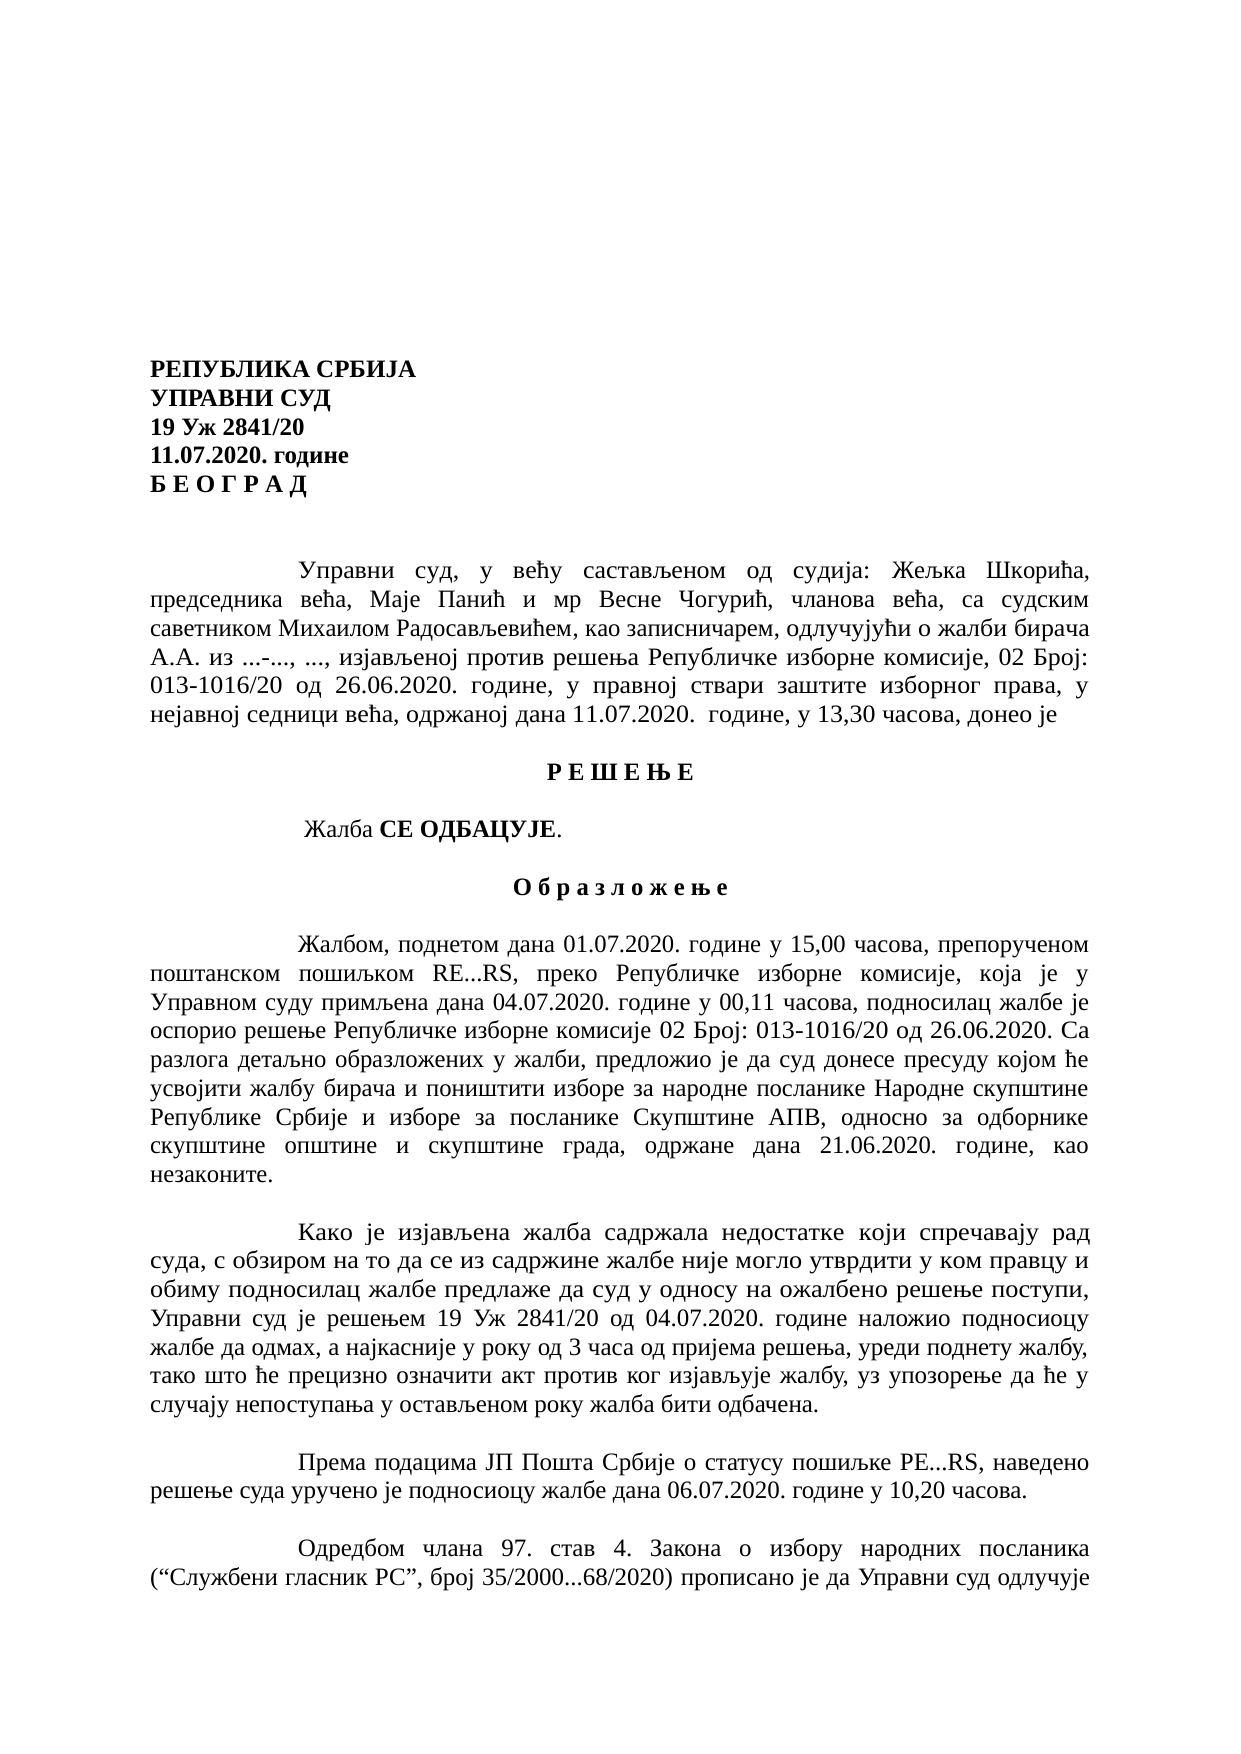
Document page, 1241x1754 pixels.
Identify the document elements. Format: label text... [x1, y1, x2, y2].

text Б Е О Г Р А Д [150, 469, 1090, 498]
text РЕПУБЛИКА СРБИЈА [150, 148, 1090, 383]
text Жалба СЕ ОДБАЦУЈЕ. [150, 814, 1090, 843]
text Жалбом, поднетом дана 01.07.2020. године у 15,00 часова, препорученом поштанском пошиљком RE...RS, преко Републичке изборне комисије, која је у Управном суду примљена дана 04.07.2020. године у 00,11 часова, подносилац жалбе је оспорио решење Републичке изборне комисије 02 Број: 013-1016/20 од 26.06.2020. Са разлога детаљно образложених у жалби, предложио је да суд донесе пресуду којом ће усвојити жалбу бирача и поништити изборе за народне посланике Народне скупштине Републике Србије и изборе за посланике Скупштине АПВ, односно за одборнике скупштине општине и скупштине града, одржане дана 21.06.2020. године, као незаконите. [150, 929, 1090, 1188]
text 19 Уж 2841/20 [150, 412, 1090, 440]
text Управни суд, у већу састављеном од судија: Жељка Шкорића, председника већа, Маје Панић и мр Весне Чогурић, чланова већа, са судским саветником Михаилом Радосављевићем, као записничарем, одлучујући о жалби бирача А.А. из ...-..., ..., изјављеној против решења Републичке изборне комисије, 02 Број: 013-1016/20 од 26.06.2020. године, у правној ствари заштите изборног права, у нејавној седници већа, одржаној дана 11.07.2020. године, у 13,30 часова, донео је [150, 555, 1090, 728]
text О б р а з л о ж е њ е [150, 872, 1090, 900]
text Р Е Ш Е Њ Е [150, 757, 1090, 785]
text 11.07.2020. године [150, 440, 1090, 469]
text УПРАВНИ СУД [150, 383, 1090, 412]
text Како је изјављена жалба садржала недостатке који спречавају рад суда, с обзиром на то да се из садржине жалбе није могло утврдити у ком правцу и обиму подносилац жалбе предлаже да суд у односу на ожалбено решење поступи, Управни суд је решењем 19 Уж 2841/20 од 04.07.2020. године наложио подносиоцу жалбе да одмах, а најкасније у року од 3 часа од пријема решења, уреди поднету жалбу, тако што ће прецизно означити акт против ког изјављује жалбу, уз упозорење да ће у случају непоступања у остављеном року жалба бити одбачена. [150, 1217, 1090, 1418]
text Одредбом члана 97. став 4. Закона о избору народних посланика (“Службени гласник РС”, број 35/2000...68/2020) прописано је да Управни суд одлучује [150, 1533, 1090, 1590]
text Према подацима ЈП Пошта Србије о статусу пошиљке РE...RS, наведено решење суда уручено је подносиоцу жалбе дана 06.07.2020. године у 10,20 часова. [150, 1447, 1090, 1504]
